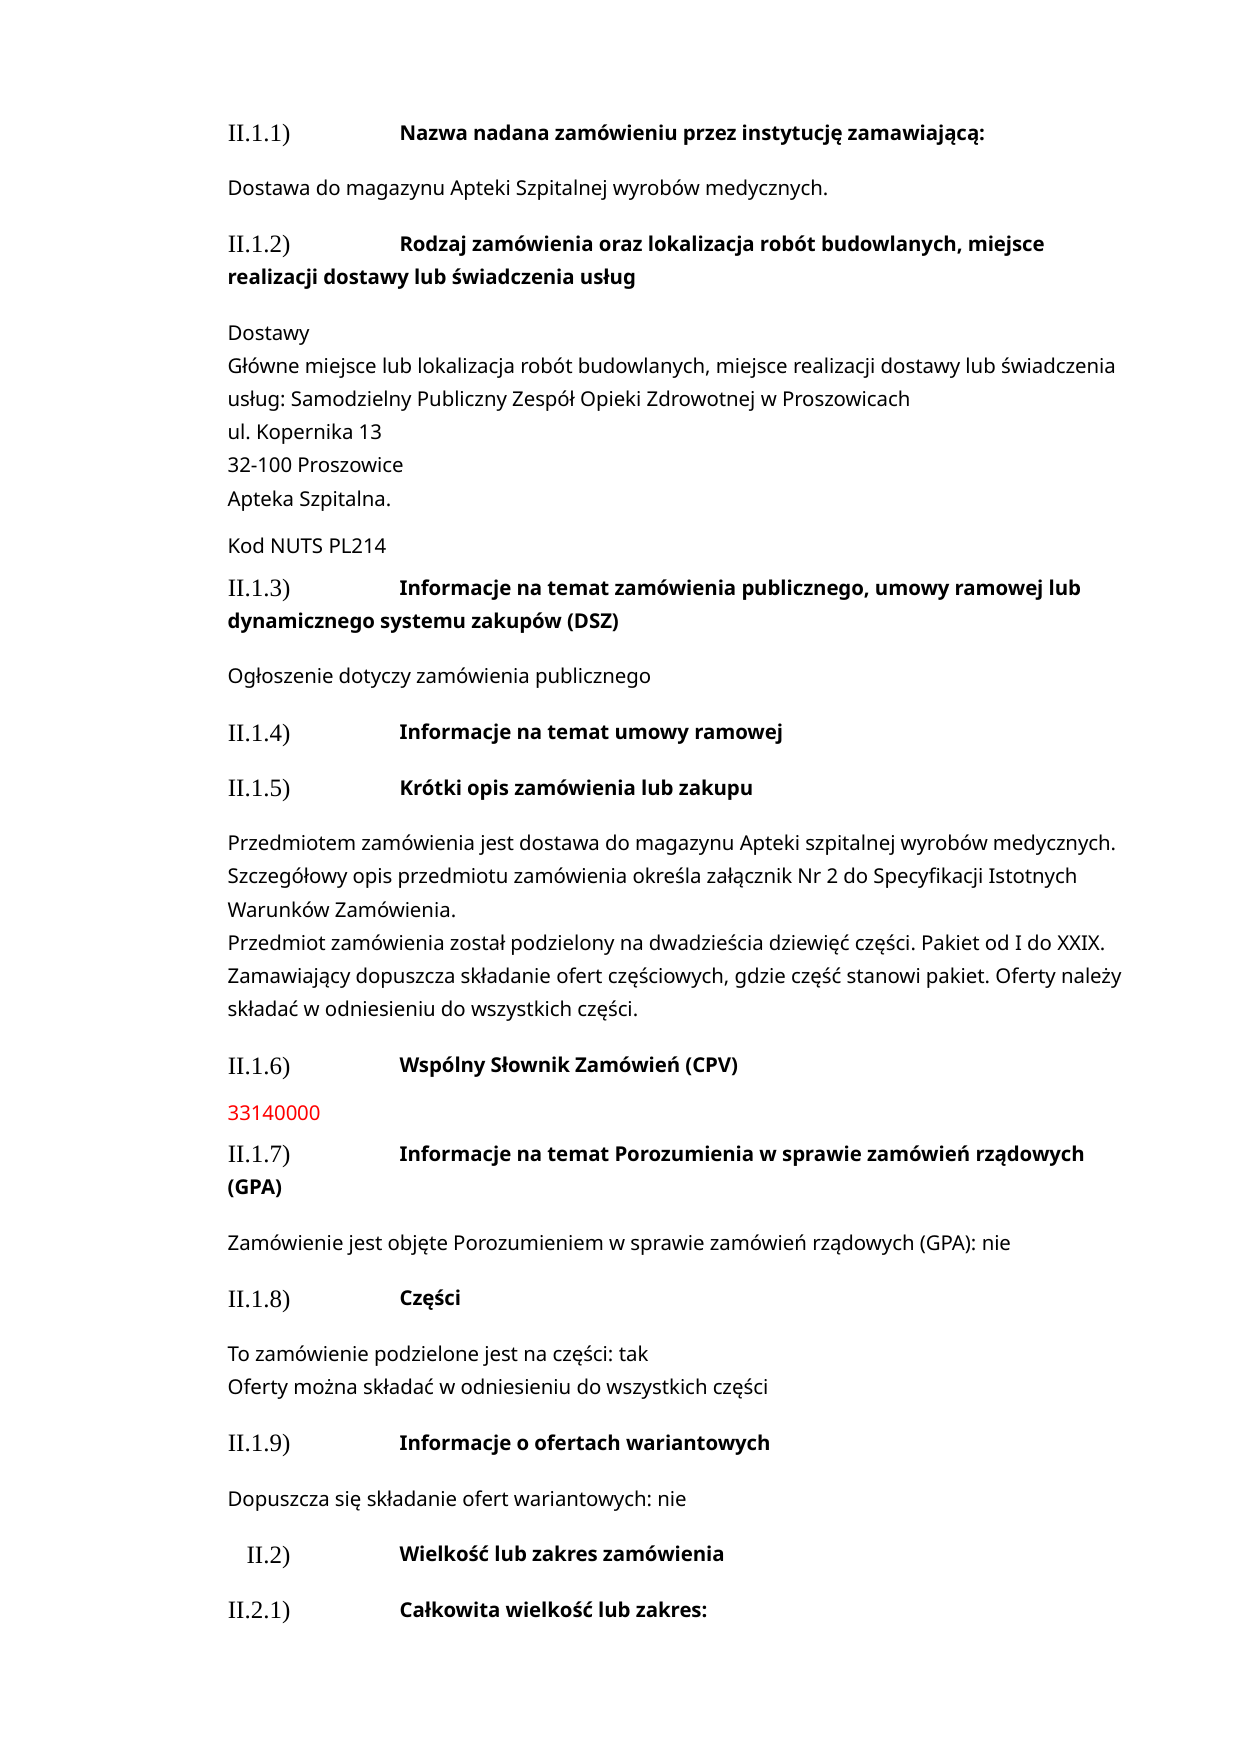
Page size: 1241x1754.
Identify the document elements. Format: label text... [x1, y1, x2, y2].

text Rodzaj zamówienia oraz lokalizacja robót budowlanych, miejsce realizacji dostawy lub świadczenia usług [227, 229, 1122, 290]
text II.1.7) [227, 1139, 290, 1168]
text II.1.3) [227, 573, 290, 602]
text Informacje na temat zamówienia publicznego, umowy ramowej lub dynamicznego systemu zakupów (DSZ) [227, 573, 1122, 634]
text Zamówienie jest objęte Porozumieniem w sprawie zamówień rządowych (GPA): nie [227, 1228, 1122, 1256]
text Informacje o ofertach wariantowych [290, 1428, 1122, 1456]
text Całkowita wielkość lub zakres: [290, 1595, 1122, 1623]
text Wielkość lub zakres zamówienia [290, 1540, 1122, 1567]
text II.1.5) [227, 773, 290, 802]
text Dostawa do magazynu Apteki Szpitalnej wyrobów medycznych. [227, 174, 1122, 201]
text Informacje na temat Porozumienia w sprawie zamówień rządowych (GPA) [227, 1139, 1122, 1201]
text II.1.1) [227, 118, 290, 147]
text Dostawy Główne miejsce lub lokalizacja robót budowlanych, miejsce realizacji dostawy lub świadczenia usług: Samodzielny Publiczny Zespół Opieki Zdrowotnej w Proszowicach ul. Kopernika 13 32-100 Proszowice Apteka Szpitalna. [227, 318, 1122, 512]
text II.1.6) [227, 1051, 290, 1079]
text II.1.8) [227, 1284, 290, 1313]
text Informacje na temat umowy ramowej [290, 718, 1122, 745]
text Wspólny Słownik Zamówień (CPV) [290, 1051, 1122, 1078]
text Krótki opis zamówienia lub zakupu [290, 773, 1122, 801]
text Dopuszcza się składanie ofert wariantowych: nie [227, 1484, 1122, 1512]
text Nazwa nadana zamówieniu przez instytucję zamawiającą: [290, 118, 1122, 146]
text 33140000 [227, 1098, 1122, 1126]
text II.1.4) [227, 718, 290, 746]
text Przedmiotem zamówienia jest dostawa do magazynu Apteki szpitalnej wyrobów medycznych. Szczegółowy opis przedmiotu zamówienia określa załącznik Nr 2 do Specyfikacji Istotnych Warunków Zamówienia. Przedmiot zamówienia został podzielony na dwadzieścia dziewięć części. Pakiet od I do XXIX. Zamawiający dopuszcza składanie ofert częściowych, gdzie część stanowi pakiet. Oferty należy składać w odniesieniu do wszystkich części. [227, 829, 1122, 1023]
text Ogłoszenie dotyczy zamówienia publicznego [227, 662, 1122, 690]
text II.1.2) [227, 229, 290, 258]
text II.2.1) [227, 1595, 290, 1624]
text Kod NUTS PL214 [227, 532, 1122, 560]
text II.1.9) [227, 1428, 290, 1457]
text Części [290, 1284, 1122, 1312]
text II.2) [227, 1540, 290, 1568]
text To zamówienie podzielone jest na części: tak Oferty można składać w odniesieniu do wszystkich części [227, 1340, 1122, 1401]
